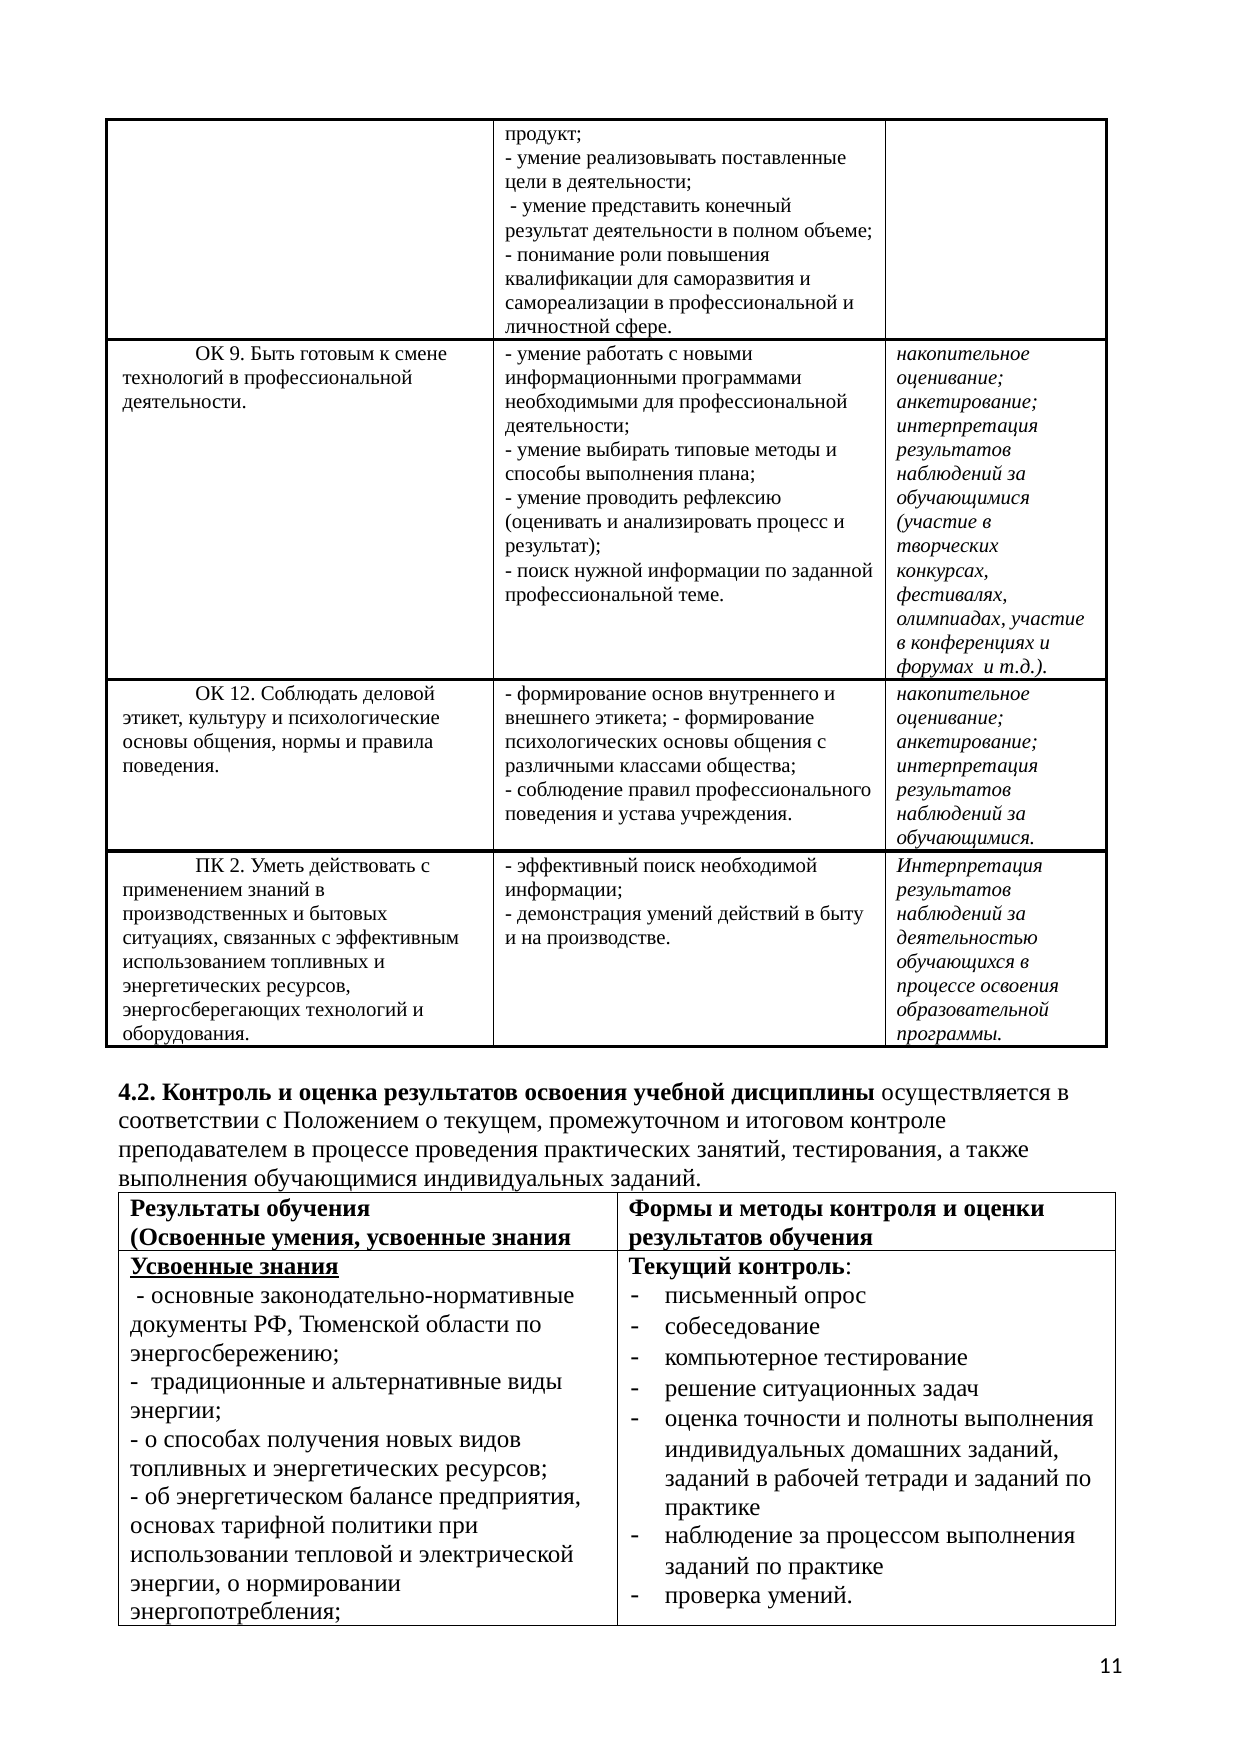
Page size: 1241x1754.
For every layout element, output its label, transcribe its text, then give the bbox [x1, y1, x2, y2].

table_header Результаты обучения (Освоенные умения, усвоенные знания [119, 1193, 617, 1250]
table_cell - эффективный поиск необходимой информации; - демонстрация умений действий в быту и на производстве. [494, 853, 885, 1045]
table_cell ПК 2. Уметь действовать с применением знаний в производственных и бытовых ситуациях, связанных с эффективным использованием топливных и энергетических ресурсов, энергосберегающих технологий и оборудования. [108, 853, 493, 1045]
table_cell Текущий контроль: письменный опрос собеседование компьютерное тестирование решение ситуационных задач оценка точности и полноты выполнения индивидуальных домашних заданий, заданий в рабочей тетради и заданий по практике наблюдение за процессом выполнения заданий по практике проверка умений. [618, 1251, 1115, 1625]
table_cell Интерпретация результатов наблюдений за деятельностью обучающихся в процессе освоения образовательной программы. [886, 853, 1105, 1045]
table_cell Усвоенные знания - основные законодательно-нормативные документы РФ, Тюменской области по энергосбережению; - традиционные и альтернативные виды энергии; - о способах получения новых видов топливных и энергетических ресурсов; - об энергетическом балансе предприятия, основах тарифной политики при использовании тепловой и электрической энергии, о нормировании энергопотребления; [119, 1251, 617, 1625]
table_cell продукт; - умение реализовывать поставленные цели в деятельности; - умение представить конечный результат деятельности в полном объеме; - понимание роли повышения квалификации для саморазвития и самореализации в профессиональной и личностной сфере. [494, 121, 885, 338]
table_header Формы и методы контроля и оценки результатов обучения [618, 1193, 1115, 1250]
table_cell накопительное оценивание; анкетирование; интерпретация результатов наблюдений за обучающимися (участие в творческих конкурсах, фестивалях, олимпиадах, участие в конференциях и форумах и т.д.). [886, 341, 1105, 678]
table_cell ОК 12. Соблюдать деловой этикет, культуру и психологические основы общения, нормы и правила поведения. [108, 681, 493, 849]
table_cell ОК 9. Быть готовым к смене технологий в профессиональной деятельности. [108, 341, 493, 678]
table_cell - умение работать с новыми информационными программами необходимыми для профессиональной деятельности; - умение выбирать типовые методы и способы выполнения плана; - умение проводить рефлексию (оценивать и анализировать процесс и результат); - поиск нужной информации по заданной профессиональной теме. [494, 341, 885, 678]
text 4.2. Контроль и оценка результатов освоения учебной дисциплины осуществляется в соответствии с Положением о текущем, промежуточном и итоговом контроле преподавателем в процессе проведения практических занятий, тестирования, а также выполнения обучающимися индивидуальных заданий. [118, 1077, 1122, 1192]
table_cell [108, 121, 493, 338]
table_cell [886, 121, 1105, 338]
table_cell накопительное оценивание; анкетирование; интерпретация результатов наблюдений за обучающимися. [886, 681, 1105, 849]
table_cell - формирование основ внутреннего и внешнего этикета; - формирование психологических основы общения с различными классами общества; - соблюдение правил профессионального поведения и устава учреждения. [494, 681, 885, 849]
